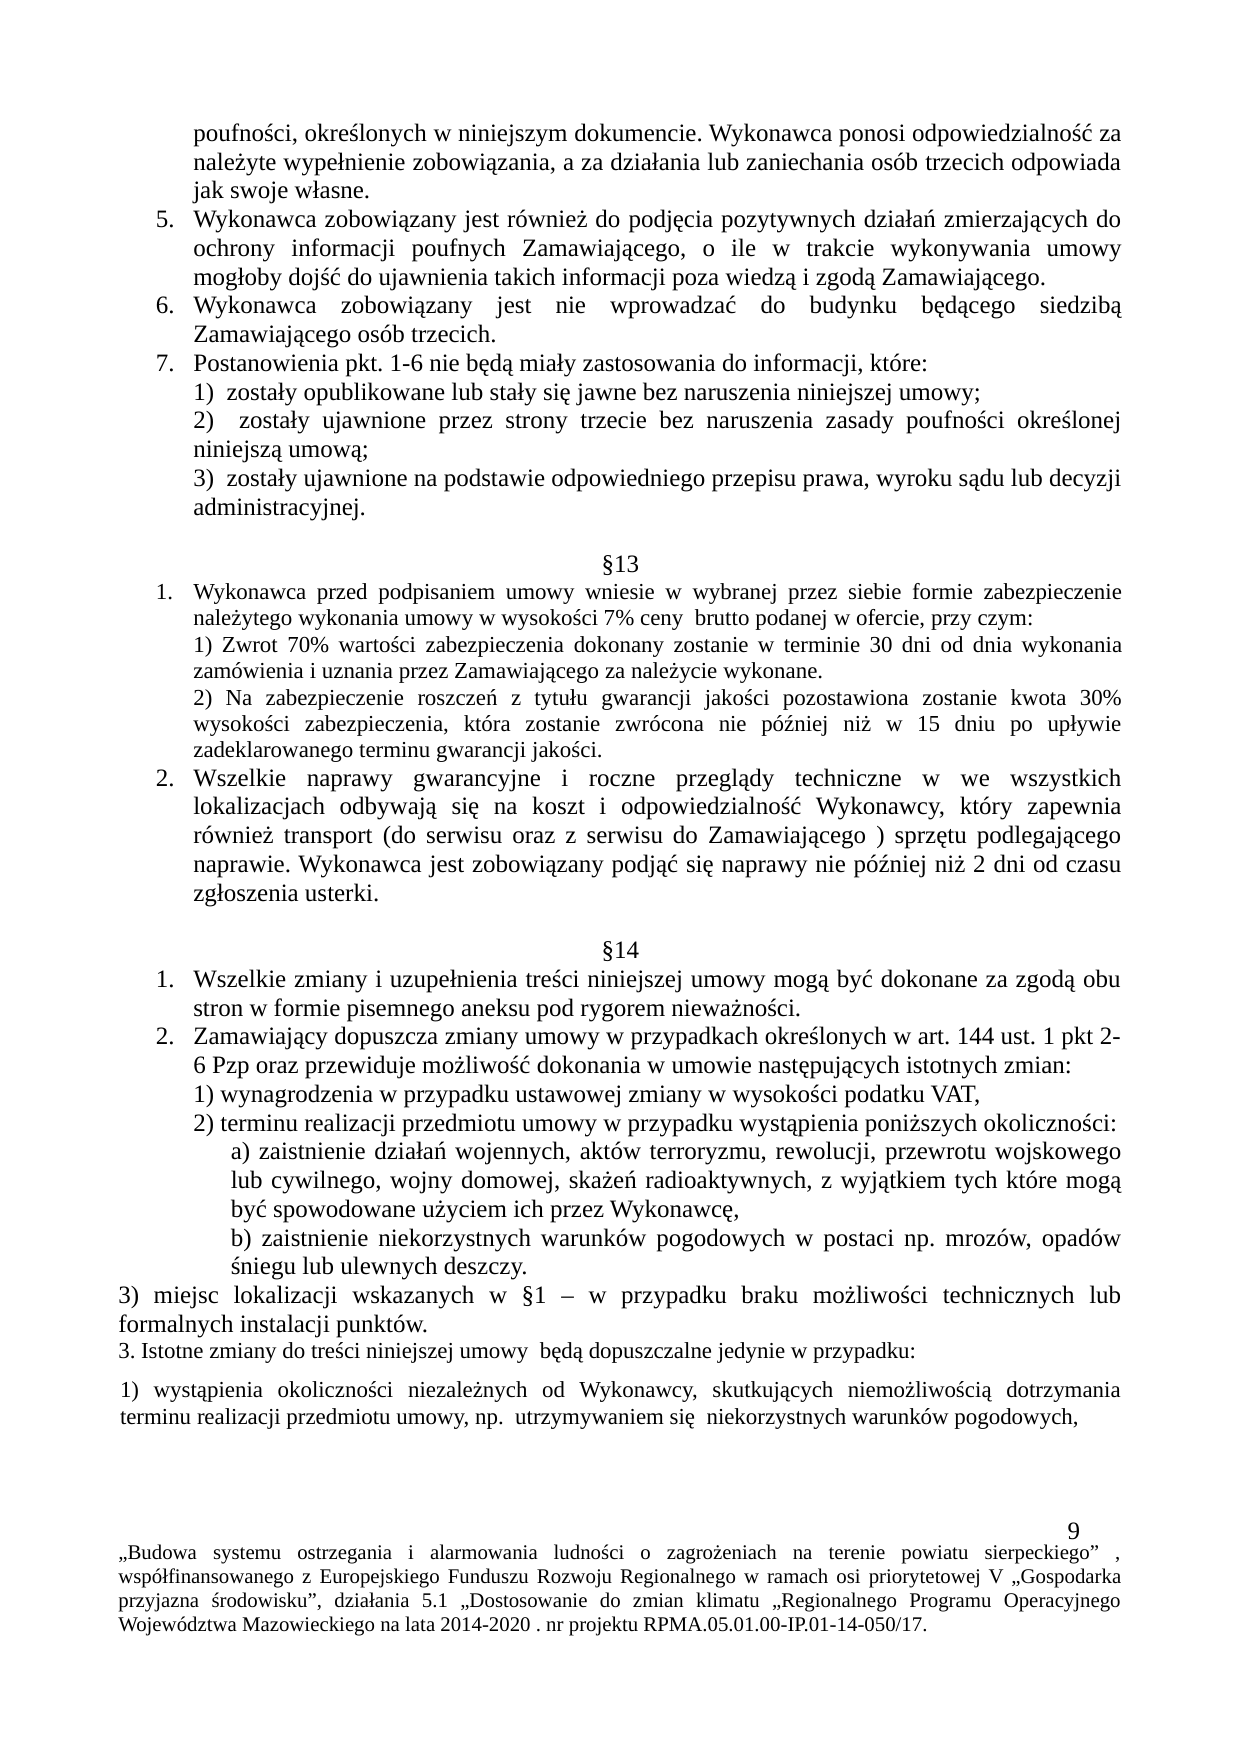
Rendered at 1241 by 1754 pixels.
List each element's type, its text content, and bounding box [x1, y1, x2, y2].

text §13 [118, 549, 1122, 578]
list 3) zostały ujawnione na podstawie odpowiedniego przepisu prawa, wyroku sądu lub decyzji administracyjnej. [156, 463, 1122, 521]
list Wykonawca przed podpisaniem umowy wniesie w wybranej przez siebie formie zabezpieczenie należytego wykonania umowy w wysokości 7% ceny brutto podanej w ofercie, przy czym: [156, 578, 1122, 631]
list 1) zostały opublikowane lub stały się jawne bez naruszenia niniejszej umowy; [156, 377, 1122, 406]
list Wszelkie naprawy gwarancyjne i roczne przeglądy techniczne w we wszystkich lokalizacjach odbywają się na koszt i odpowiedzialność Wykonawcy, który zapewnia również transport (do serwisu oraz z serwisu do Zamawiającego ) sprzętu podlegającego naprawie. Wykonawca jest zobowiązany podjąć się naprawy nie później niż 2 dni od czasu zgłoszenia usterki. [156, 763, 1122, 906]
text §14 [118, 935, 1122, 964]
list 1) wynagrodzenia w przypadku ustawowej zmiany w wysokości podatku VAT, [156, 1079, 1122, 1108]
list 2) zostały ujawnione przez strony trzecie bez naruszenia zasady poufności określonej niniejszą umową; [156, 406, 1122, 463]
list Wykonawca zobowiązany jest również do podjęcia pozytywnych działań zmierzających do ochrony informacji poufnych Zamawiającego, o ile w trakcie wykonywania umowy mogłoby dojść do ujawnienia takich informacji poza wiedzą i zgodą Zamawiającego. [156, 204, 1122, 291]
list Wykonawca zobowiązany jest nie wprowadzać do budynku będącego siedzibą Zamawiającego osób trzecich. [156, 291, 1122, 348]
list Zamawiający dopuszcza zmiany umowy w przypadkach określonych w art. 144 ust. 1 pkt 2-6 Pzp oraz przewiduje możliwość dokonania w umowie następujących istotnych zmian: [156, 1021, 1122, 1079]
list Postanowienia pkt. 1-6 nie będą miały zastosowania do informacji, które: [156, 348, 1122, 377]
list b) zaistnienie niekorzystnych warunków pogodowych w postaci np. mrozów, opadów śniegu lub ulewnych deszczy. [193, 1223, 1122, 1280]
list 2) Na zabezpieczenie roszczeń z tytułu gwarancji jakości pozostawiona zostanie kwota 30% wysokości zabezpieczenia, która zostanie zwrócona nie później niż w 15 dniu po upływie zadeklarowanego terminu gwarancji jakości. [156, 683, 1122, 763]
list a) zaistnienie działań wojennych, aktów terroryzmu, rewolucji, przewrotu wojskowego lub cywilnego, wojny domowej, skażeń radioaktywnych, z wyjątkiem tych które mogą być spowodowane użyciem ich przez Wykonawcę, [193, 1136, 1122, 1223]
list Wszelkie zmiany i uzupełnienia treści niniejszej umowy mogą być dokonane za zgodą obu stron w formie pisemnego aneksu pod rygorem nieważności. [156, 964, 1122, 1021]
list poufności, określonych w niniejszym dokumencie. Wykonawca ponosi odpowiedzialność za należyte wypełnienie zobowiązania, a za działania lub zaniechania osób trzecich odpowiada jak swoje własne. [156, 118, 1122, 204]
text 3) miejsc lokalizacji wskazanych w §1 – w przypadku braku możliwości technicznych lub formalnych instalacji punktów. [118, 1280, 1122, 1338]
list 2) terminu realizacji przedmiotu umowy w przypadku wystąpienia poniższych okoliczności: [156, 1108, 1122, 1136]
list 1) Zwrot 70% wartości zabezpieczenia dokonany zostanie w terminie 30 dni od dnia wykonania zamówienia i uznania przez Zamawiającego za należycie wykonane. [156, 631, 1122, 683]
subtitle 3. Istotne zmiany do treści niniejszej umowy będą dopuszczalne jedynie w przypadku: [118, 1338, 1122, 1364]
subtitle 1) wystąpienia okoliczności niezależnych od Wykonawcy, skutkujących niemożliwością dotrzymania terminu realizacji przedmiotu umowy, np. utrzymywaniem się niekorzystnych warunków pogodowych, [120, 1376, 1122, 1429]
